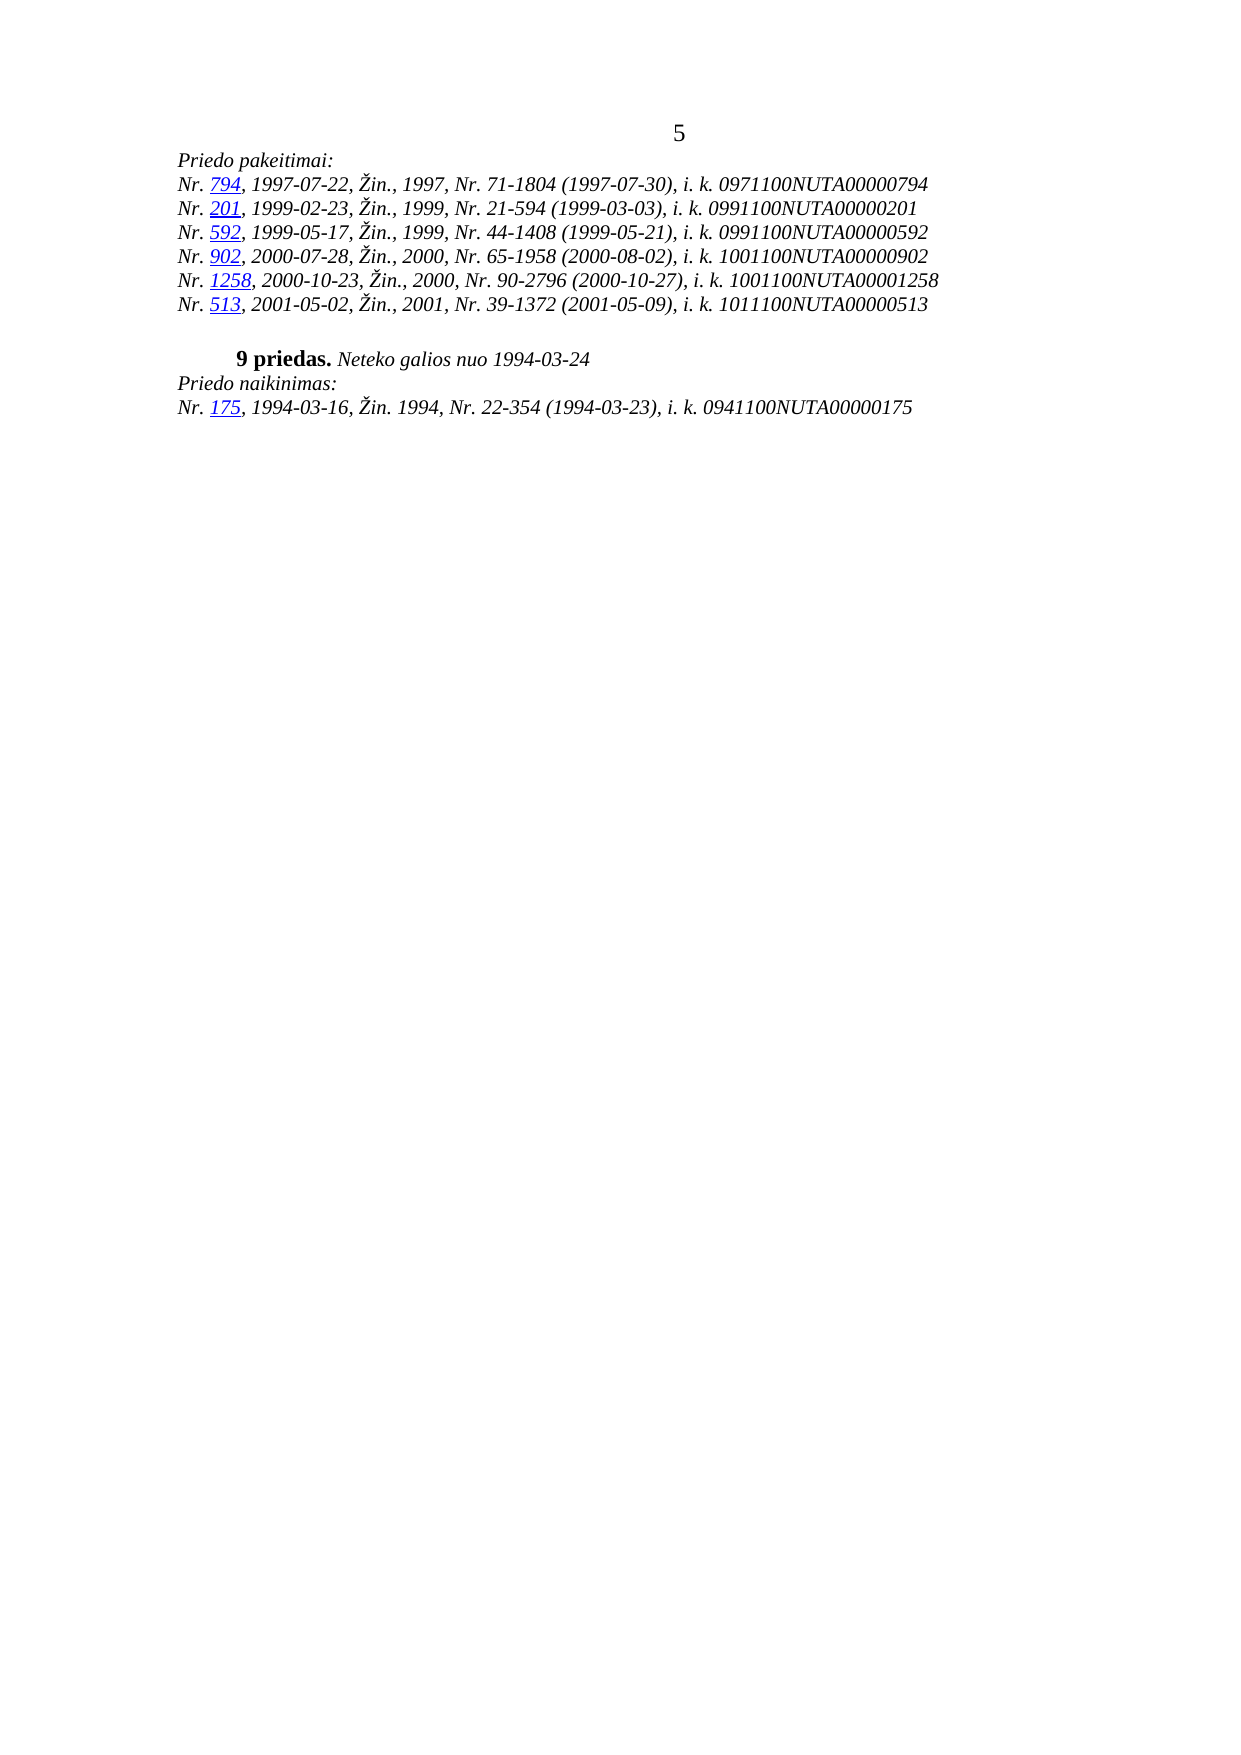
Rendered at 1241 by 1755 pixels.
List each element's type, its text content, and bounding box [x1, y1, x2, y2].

text 9 priedas. Neteko galios nuo 1994-03-24 [177, 345, 1181, 371]
text Nr. 1258, 2000-10-23, Žin., 2000, Nr. 90-2796 (2000-10-27), i. k. 1001100NUTA00001258 [177, 268, 1181, 292]
text Nr. 902, 2000-07-28, Žin., 2000, Nr. 65-1958 (2000-08-02), i. k. 1001100NUTA00000902 [177, 244, 1181, 268]
text Nr. 175, 1994-03-16, Žin. 1994, Nr. 22-354 (1994-03-23), i. k. 0941100NUTA00000175 [177, 395, 1181, 419]
text Priedo pakeitimai: [177, 148, 1181, 172]
text Nr. 513, 2001-05-02, Žin., 2001, Nr. 39-1372 (2001-05-09), i. k. 1011100NUTA00000513 [177, 292, 1181, 316]
text Nr. 592, 1999-05-17, Žin., 1999, Nr. 44-1408 (1999-05-21), i. k. 0991100NUTA00000592 [177, 220, 1181, 244]
text Nr. 201, 1999-02-23, Žin., 1999, Nr. 21-594 (1999-03-03), i. k. 0991100NUTA00000201 [177, 196, 1181, 220]
text Priedo naikinimas: [177, 371, 1181, 395]
text Nr. 794, 1997-07-22, Žin., 1997, Nr. 71-1804 (1997-07-30), i. k. 0971100NUTA00000794 [177, 172, 1181, 196]
